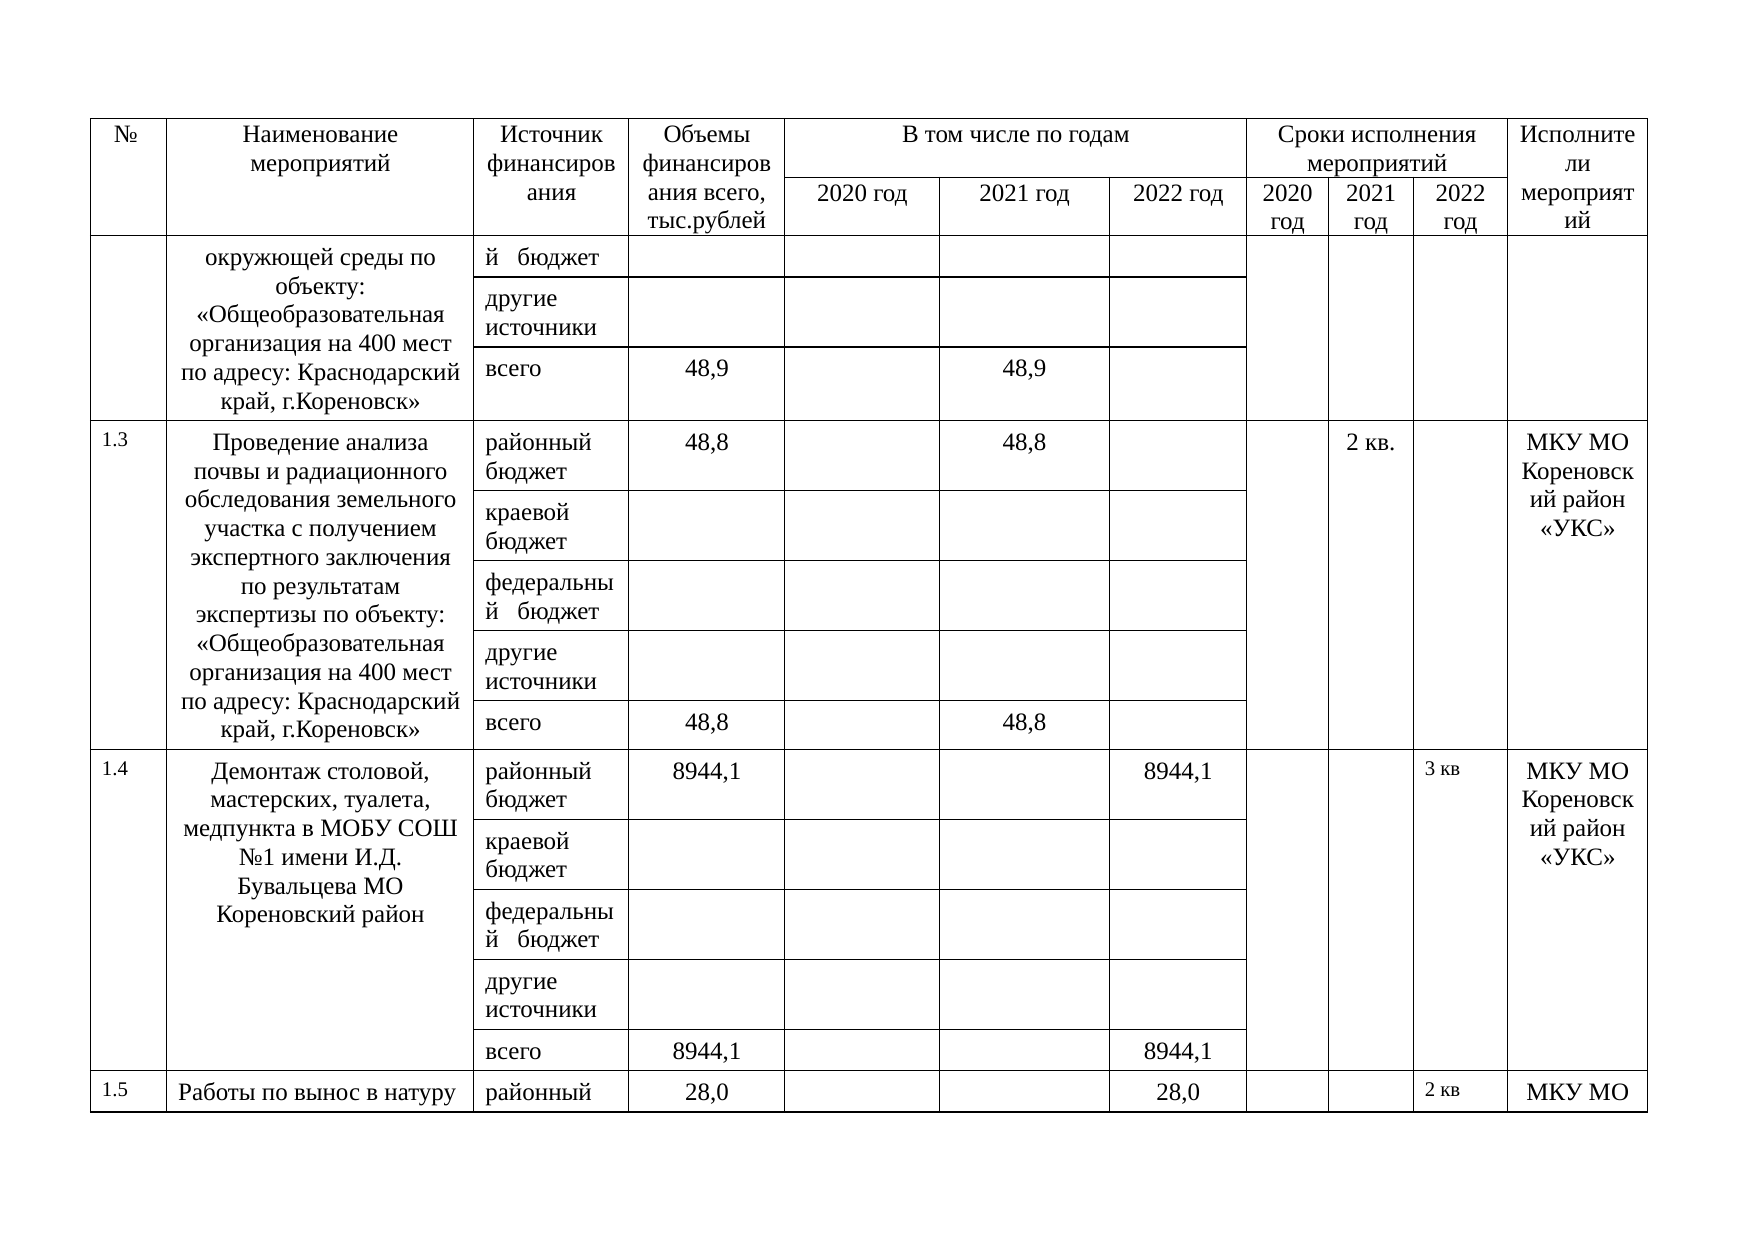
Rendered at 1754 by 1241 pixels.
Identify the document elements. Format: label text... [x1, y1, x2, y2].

table_cell 2021 год [1329, 178, 1413, 235]
table_cell районный бюджет [474, 750, 628, 819]
table_cell 3 кв [1414, 750, 1507, 1070]
table_cell [629, 960, 784, 1029]
table_cell 2022 год [1414, 178, 1507, 235]
table_cell [91, 236, 166, 420]
table_cell 48,9 [629, 348, 784, 420]
table_cell [785, 491, 939, 560]
table_cell [785, 348, 939, 420]
table_cell 2 кв [1414, 1071, 1507, 1111]
table_cell 48,9 [940, 348, 1109, 420]
table_cell [785, 236, 939, 276]
table_cell краевой бюджет [474, 820, 628, 889]
table_header Объемы финансирования всего, тыс.рублей [629, 119, 784, 235]
table_cell [785, 421, 939, 490]
table_cell [1329, 1071, 1413, 1111]
table_cell другие источники [474, 631, 628, 700]
table_cell [1110, 491, 1246, 560]
table_cell [629, 561, 784, 630]
table_cell [1110, 701, 1246, 749]
table_cell [1247, 1071, 1328, 1111]
table_cell 1.4 [91, 750, 166, 1070]
table_cell [1110, 236, 1246, 276]
table_cell 8944,1 [629, 750, 784, 819]
table_cell 48,8 [629, 421, 784, 490]
table_cell 28,0 [1110, 1071, 1246, 1111]
table_cell другие источники [474, 278, 628, 346]
table_cell [629, 631, 784, 700]
table_cell [785, 1030, 939, 1070]
table_cell [1110, 348, 1246, 420]
table_cell краевой бюджет [474, 491, 628, 560]
table_cell [940, 820, 1109, 889]
table_cell [940, 278, 1109, 346]
table_cell 2020 год [785, 178, 939, 235]
table_cell Проведение анализа почвы и радиационного обследования земельного участка с получением экспертного заключения по результатам экспертизы по объекту: «Общеобразовательная организация на 400 мест по адресу: Краснодарский край, г.Кореновск» [167, 421, 473, 749]
table_cell [629, 890, 784, 959]
table_cell [940, 750, 1109, 819]
table_cell Демонтаж столовой, мастерских, туалета, медпункта в МОБУ СОШ №1 имени И.Д. Бувальцева МО Кореновский район [167, 750, 473, 1070]
table_header В том числе по годам [785, 119, 1246, 177]
table_cell [940, 960, 1109, 1029]
table_cell 48,8 [940, 421, 1109, 490]
table_cell МКУ МО Кореновский район «УКС» [1508, 236, 1647, 420]
table_cell другие источники [474, 960, 628, 1029]
table_cell [629, 820, 784, 889]
table_cell [785, 1071, 939, 1111]
table_cell [940, 1071, 1109, 1111]
table_cell [785, 278, 939, 346]
table_cell 2020 год [1247, 178, 1328, 235]
table_cell районный [474, 1071, 628, 1111]
table_header Источник финансирования [474, 119, 628, 235]
table_cell [1329, 236, 1413, 420]
table_cell 48,8 [940, 701, 1109, 749]
table_cell окружющей среды по объекту: «Общеобразовательная организация на 400 мест по адресу: Краснодарский край, г.Кореновск» [167, 236, 473, 420]
table_cell [629, 491, 784, 560]
table_cell 1.5 [91, 1071, 166, 1111]
table_cell [1247, 750, 1328, 1070]
table_header Сроки исполнения мероприятий [1247, 119, 1507, 177]
table_header Исполнители мероприятий (муниципальный заказчик) [1508, 119, 1647, 235]
table_cell Работы по вынос в натуру [167, 1071, 473, 1111]
table_cell всего [474, 348, 628, 420]
table_cell [940, 561, 1109, 630]
table_cell [785, 890, 939, 959]
table_cell [629, 236, 784, 276]
table_cell [940, 1030, 1109, 1070]
table_cell всего [474, 1030, 628, 1070]
table_cell 1.3 [91, 421, 166, 749]
table_cell 8944,1 [629, 1030, 784, 1070]
table_cell 8944,1 [1110, 750, 1246, 819]
table_cell [785, 701, 939, 749]
table_header Наименование мероприятий [167, 119, 473, 235]
table_cell [1110, 960, 1246, 1029]
table_cell [785, 960, 939, 1029]
table_cell 2022 год [1110, 178, 1246, 235]
table_cell 48,8 [629, 701, 784, 749]
table_cell 8944,1 [1110, 1030, 1246, 1070]
table_cell МКУ МО Кореновский район «УКС» [1508, 1071, 1647, 1111]
table_cell МКУ МО Кореновский район «УКС» [1508, 750, 1647, 1070]
table_cell [1414, 421, 1507, 749]
table_cell [1110, 820, 1246, 889]
table_cell й бюджет [474, 236, 628, 276]
table_cell [940, 491, 1109, 560]
table_cell [1110, 278, 1246, 346]
table_cell [785, 631, 939, 700]
table_cell [1110, 561, 1246, 630]
table_cell [1110, 631, 1246, 700]
table_cell [1329, 750, 1413, 1070]
table_cell 2021 год [940, 178, 1109, 235]
table_cell [1247, 236, 1328, 420]
table_header № [91, 119, 166, 235]
table_cell [1414, 236, 1507, 420]
table_cell [940, 890, 1109, 959]
table_cell [1247, 421, 1328, 749]
table_cell 28,0 [629, 1071, 784, 1111]
table_cell [1110, 890, 1246, 959]
table_cell федеральный бюджет [474, 890, 628, 959]
table_cell [785, 750, 939, 819]
table_cell [940, 631, 1109, 700]
table_cell [1110, 421, 1246, 490]
table_cell [629, 278, 784, 346]
table_cell [785, 561, 939, 630]
table_cell [785, 820, 939, 889]
table_cell 2 кв. [1329, 421, 1413, 749]
table_cell МКУ МО Кореновский район «УКС» [1508, 421, 1647, 749]
table_cell [940, 236, 1109, 276]
table_cell районный бюджет [474, 421, 628, 490]
table_cell всего [474, 701, 628, 749]
table_cell федеральный бюджет [474, 561, 628, 630]
